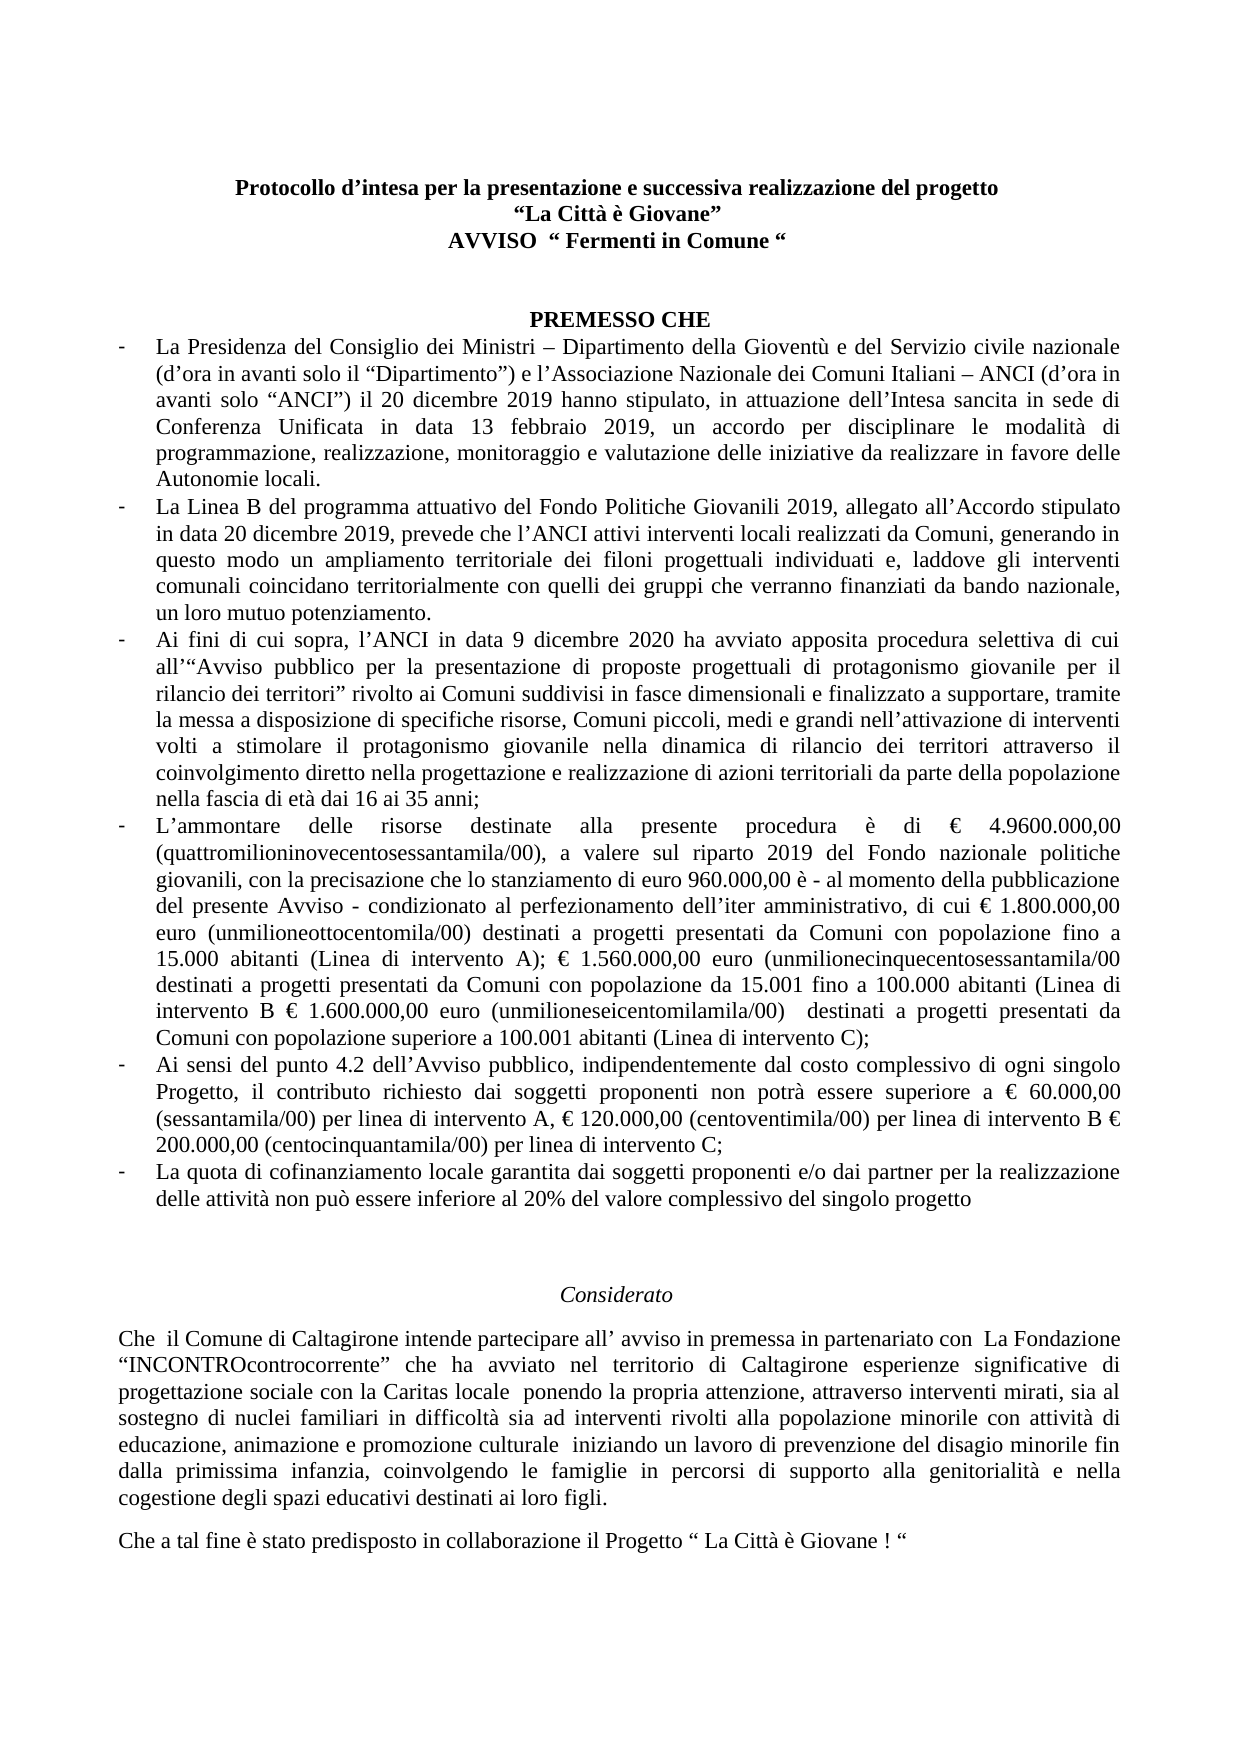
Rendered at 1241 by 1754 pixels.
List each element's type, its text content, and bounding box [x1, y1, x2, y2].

text Che a tal fine è stato predisposto in collaborazione il Progetto “ La Città è Giovane ! “ [118, 1527, 1122, 1553]
list L’ammontare delle risorse destinate alla presente procedura è di € 4.9600.000,00 (quattromilioninovecentosessantamila/00), a valere sul riparto 2019 del Fondo nazionale politiche giovanili, con la precisazione che lo stanziamento di euro 960.000,00 è - al momento della pubblicazione del presente Avviso - condizionato al perfezionamento dell’iter amministrativo, di cui € 1.800.000,00 euro (unmilioneottocentomila/00) destinati a progetti presentati da Comuni con popolazione fino a 15.000 abitanti (Linea di intervento A); € 1.560.000,00 euro (unmilionecinquecentosessantamila/00 destinati a progetti presentati da Comuni con popolazione da 15.001 fino a 100.000 abitanti (Linea di intervento B € 1.600.000,00 euro (unmilioneseicentomilamila/00) destinati a progetti presentati da Comuni con popolazione superiore a 100.001 abitanti (Linea di intervento C); [118, 811, 1122, 1050]
text “La Città è Giovane” [118, 200, 1122, 227]
text Considerato [118, 1281, 1122, 1308]
list Ai fini di cui sopra, l’ANCI in data 9 dicembre 2020 ha avviato apposita procedura selettiva di cui all’“Avviso pubblico per la presentazione di proposte progettuali di protagonismo giovanile per il rilancio dei territori” rivolto ai Comuni suddivisi in fasce dimensionali e finalizzato a supportare, tramite la messa a disposizione di specifiche risorse, Comuni piccoli, medi e grandi nell’attivazione di interventi volti a stimolare il protagonismo giovanile nella dinamica di rilancio dei territori attraverso il coinvolgimento diretto nella progettazione e realizzazione di azioni territoriali da parte della popolazione nella fascia di età dai 16 ai 35 anni; [118, 625, 1122, 811]
text PREMESSO CHE [118, 306, 1122, 332]
text Protocollo d’intesa per la presentazione e successiva realizzazione del progetto [118, 174, 1122, 200]
text Che il Comune di Caltagirone intende partecipare all’ avviso in premessa in partenariato con La Fondazione “INCONTROcontrocorrente” che ha avviato nel territorio di Caltagirone esperienze significative di progettazione sociale con la Caritas locale ponendo la propria attenzione, attraverso interventi mirati, sia al sostegno di nuclei familiari in difficoltà sia ad interventi rivolti alla popolazione minorile con attività di educazione, animazione e promozione culturale iniziando un lavoro di prevenzione del disagio minorile fin dalla primissima infanzia, coinvolgendo le famiglie in percorsi di supporto alla genitorialità e nella cogestione degli spazi educativi destinati ai loro figli. [118, 1324, 1122, 1510]
list La Presidenza del Consiglio dei Ministri – Dipartimento della Gioventù e del Servizio civile nazionale (d’ora in avanti solo il “Dipartimento”) e l’Associazione Nazionale dei Comuni Italiani – ANCI (d’ora in avanti solo “ANCI”) il 20 dicembre 2019 hanno stipulato, in attuazione dell’Intesa sancita in sede di Conferenza Unificata in data 13 febbraio 2019, un accordo per disciplinare le modalità di programmazione, realizzazione, monitoraggio e valutazione delle iniziative da realizzare in favore delle Autonomie locali. [118, 332, 1122, 492]
list Ai sensi del punto 4.2 dell’Avviso pubblico, indipendentemente dal costo complessivo di ogni singolo Progetto, il contributo richiesto dai soggetti proponenti non potrà essere superiore a € 60.000,00 (sessantamila/00) per linea di intervento A, € 120.000,00 (centoventimila/00) per linea di intervento B € 200.000,00 (centocinquantamila/00) per linea di intervento C; [118, 1050, 1122, 1157]
text AVVISO “ Fermenti in Comune “ [118, 227, 1122, 253]
list La Linea B del programma attuativo del Fondo Politiche Giovanili 2019, allegato all’Accordo stipulato in data 20 dicembre 2019, prevede che l’ANCI attivi interventi locali realizzati da Comuni, generando in questo modo un ampliamento territoriale dei filoni progettuali individuati e, laddove gli interventi comunali coincidano territorialmente con quelli dei gruppi che verranno finanziati da bando nazionale, un loro mutuo potenziamento. [118, 492, 1122, 625]
list La quota di cofinanziamento locale garantita dai soggetti proponenti e/o dai partner per la realizzazione delle attività non può essere inferiore al 20% del valore complessivo del singolo progetto [118, 1157, 1122, 1212]
